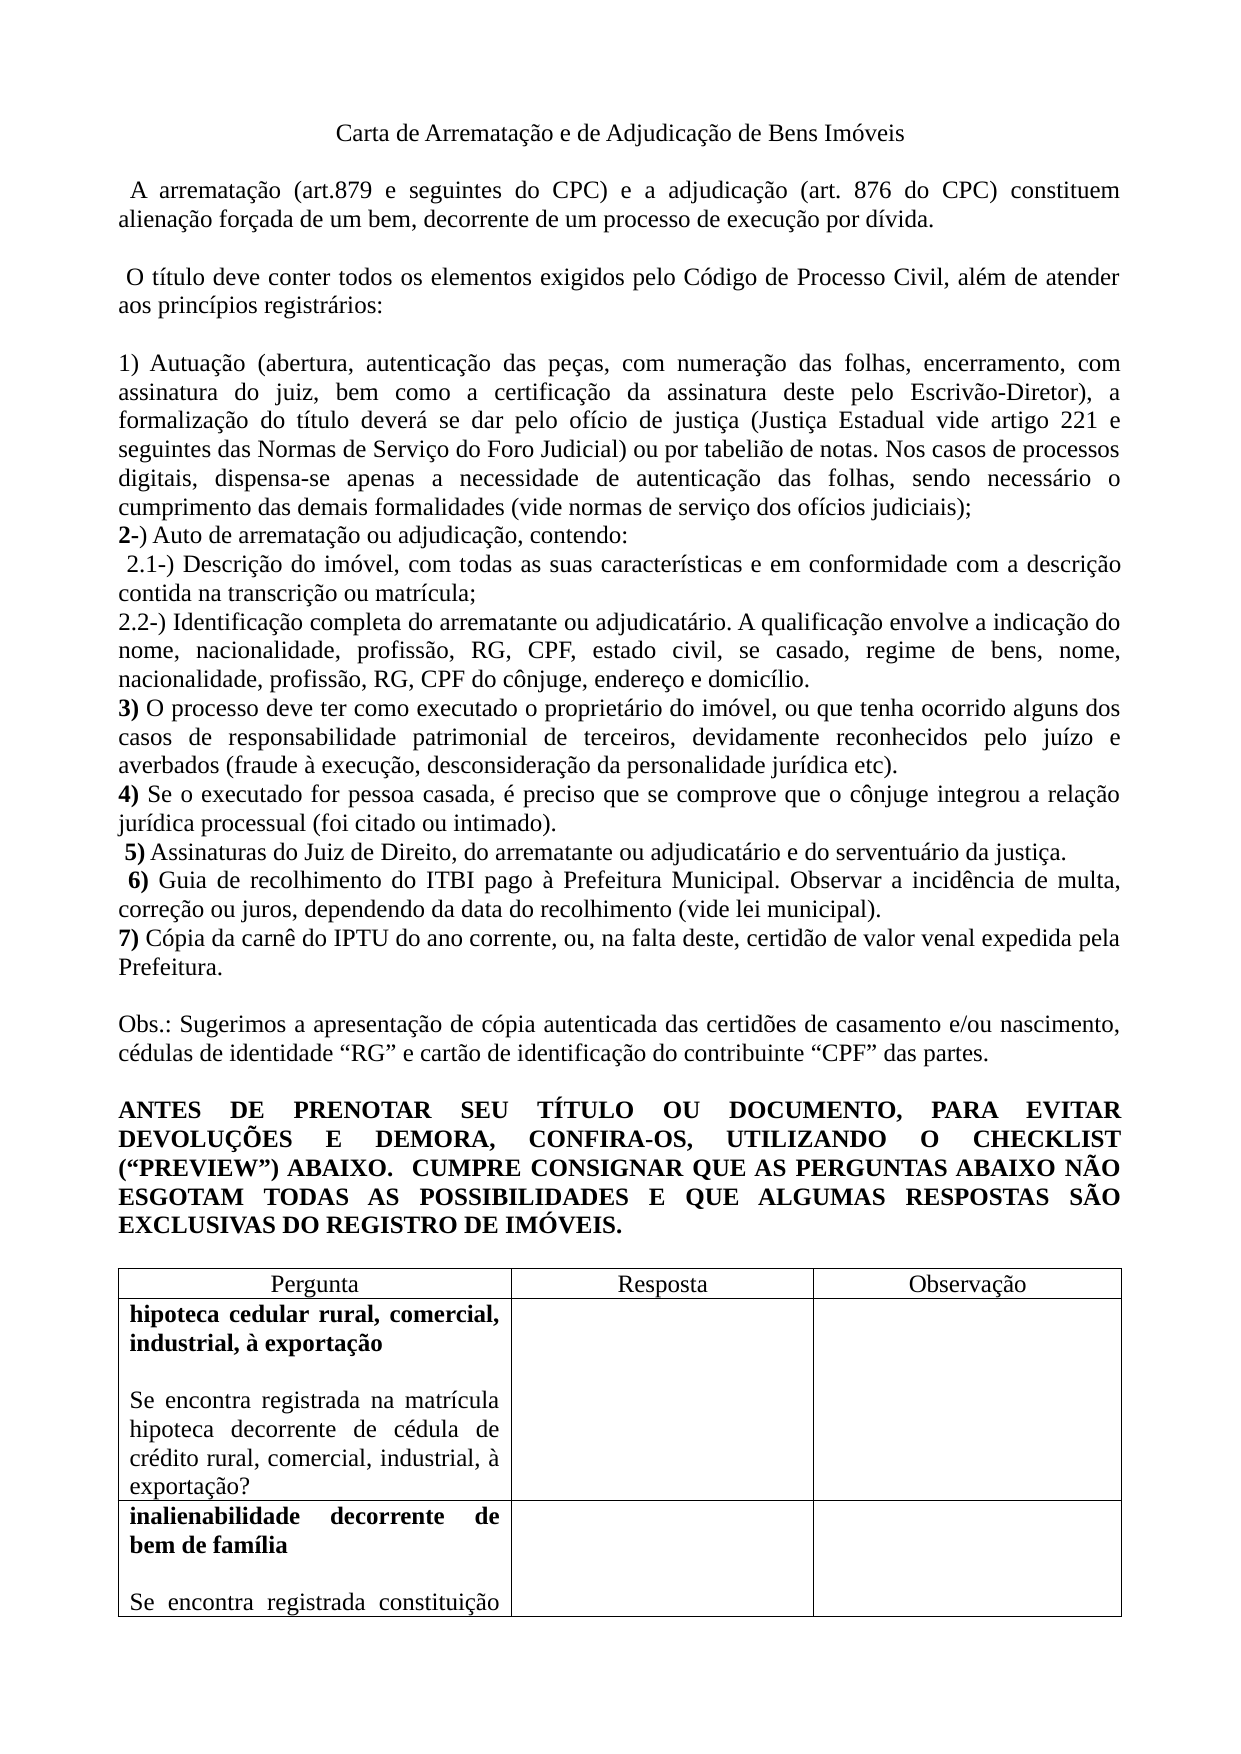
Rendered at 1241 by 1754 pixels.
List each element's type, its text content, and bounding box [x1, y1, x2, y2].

text 3) O processo deve ter como executado o proprietário do imóvel, ou que tenha ocorrido alguns dos casos de responsabilidade patrimonial de terceiros, devidamente reconhecidos pelo juízo e averbados (fraude à execução, desconsideração da personalidade jurídica etc). [118, 693, 1122, 779]
table_header Pergunta [119, 1269, 511, 1298]
table_cell [512, 1299, 813, 1500]
text 1) Autuação (abertura, autenticação das peças, com numeração das folhas, encerramento, com assinatura do juiz, bem como a certificação da assinatura deste pelo Escrivão-Diretor), a formalização do título deverá se dar pelo ofício de justiça (Justiça Estadual vide artigo 221 e seguintes das Normas de Serviço do Foro Judicial) ou por tabelião de notas. Nos casos de processos digitais, dispensa-se apenas a necessidade de autenticação das folhas, sendo necessário o cumprimento das demais formalidades (vide normas de serviço dos ofícios judiciais); [118, 348, 1122, 521]
table_cell [814, 1299, 1121, 1500]
table_header Resposta [512, 1269, 813, 1298]
text ANTES DE PRENOTAR SEU TÍTULO OU DOCUMENTO, PARA EVITAR DEVOLUÇÕES E DEMORA, CONFIRA-OS, UTILIZANDO O CHECKLIST (“PREVIEW”) ABAIXO. CUMPRE CONSIGNAR QUE AS PERGUNTAS ABAIXO NÃO ESGOTAM TODAS AS POSSIBILIDADES E QUE ALGUMAS RESPOSTAS SÃO EXCLUSIVAS DO REGISTRO DE IMÓVEIS. [118, 1096, 1122, 1239]
table_cell [814, 1501, 1121, 1616]
table_cell hipoteca cedular rural, comercial, industrial, à exportação Se encontra registrada na matrícula hipoteca decorrente de cédula de crédito rural, comercial, industrial, à exportação? [119, 1299, 511, 1500]
text A arrematação (art.879 e seguintes do CPC) e a adjudicação (art. 876 do CPC) constituem alienação forçada de um bem, decorrente de um processo de execução por dívida. [118, 176, 1122, 233]
text O título deve conter todos os elementos exigidos pelo Código de Processo Civil, além de atender aos princípios registrários: [118, 262, 1122, 319]
text 2.2-) Identificação completa do arrematante ou adjudicatário. A qualificação envolve a indicação do nome, nacionalidade, profissão, RG, CPF, estado civil, se casado, regime de bens, nome, nacionalidade, profissão, RG, CPF do cônjuge, endereço e domicílio. [118, 607, 1122, 693]
table_cell [512, 1501, 813, 1616]
table_header Observação [814, 1269, 1121, 1298]
table_cell inalienabilidade decorrente de bem de família Se encontra registrada constituição [119, 1501, 511, 1616]
text 4) Se o executado for pessoa casada, é preciso que se comprove que o cônjuge integrou a relação jurídica processual (foi citado ou intimado). [118, 779, 1122, 837]
text 5) Assinaturas do Juiz de Direito, do arrematante ou adjudicatário e do serventuário da justiça. [118, 837, 1122, 866]
text 7) Cópia da carnê do IPTU do ano corrente, ou, na falta deste, certidão de valor venal expedida pela Prefeitura. [118, 923, 1122, 981]
text Obs.: Sugerimos a apresentação de cópia autenticada das certidões de casamento e/ou nascimento, cédulas de identidade “RG” e cartão de identificação do contribuinte “CPF” das partes. [118, 1009, 1122, 1067]
text Carta de Arrematação e de Adjudicação de Bens Imóveis [118, 118, 1122, 147]
text 6) Guia de recolhimento do ITBI pago à Prefeitura Municipal. Observar a incidência de multa, correção ou juros, dependendo da data do recolhimento (vide lei municipal). [118, 866, 1122, 923]
text 2.1-) Descrição do imóvel, com todas as suas características e em conformidade com a descrição contida na transcrição ou matrícula; [118, 549, 1122, 607]
text 2-) Auto de arrematação ou adjudicação, contendo: [118, 521, 1122, 549]
